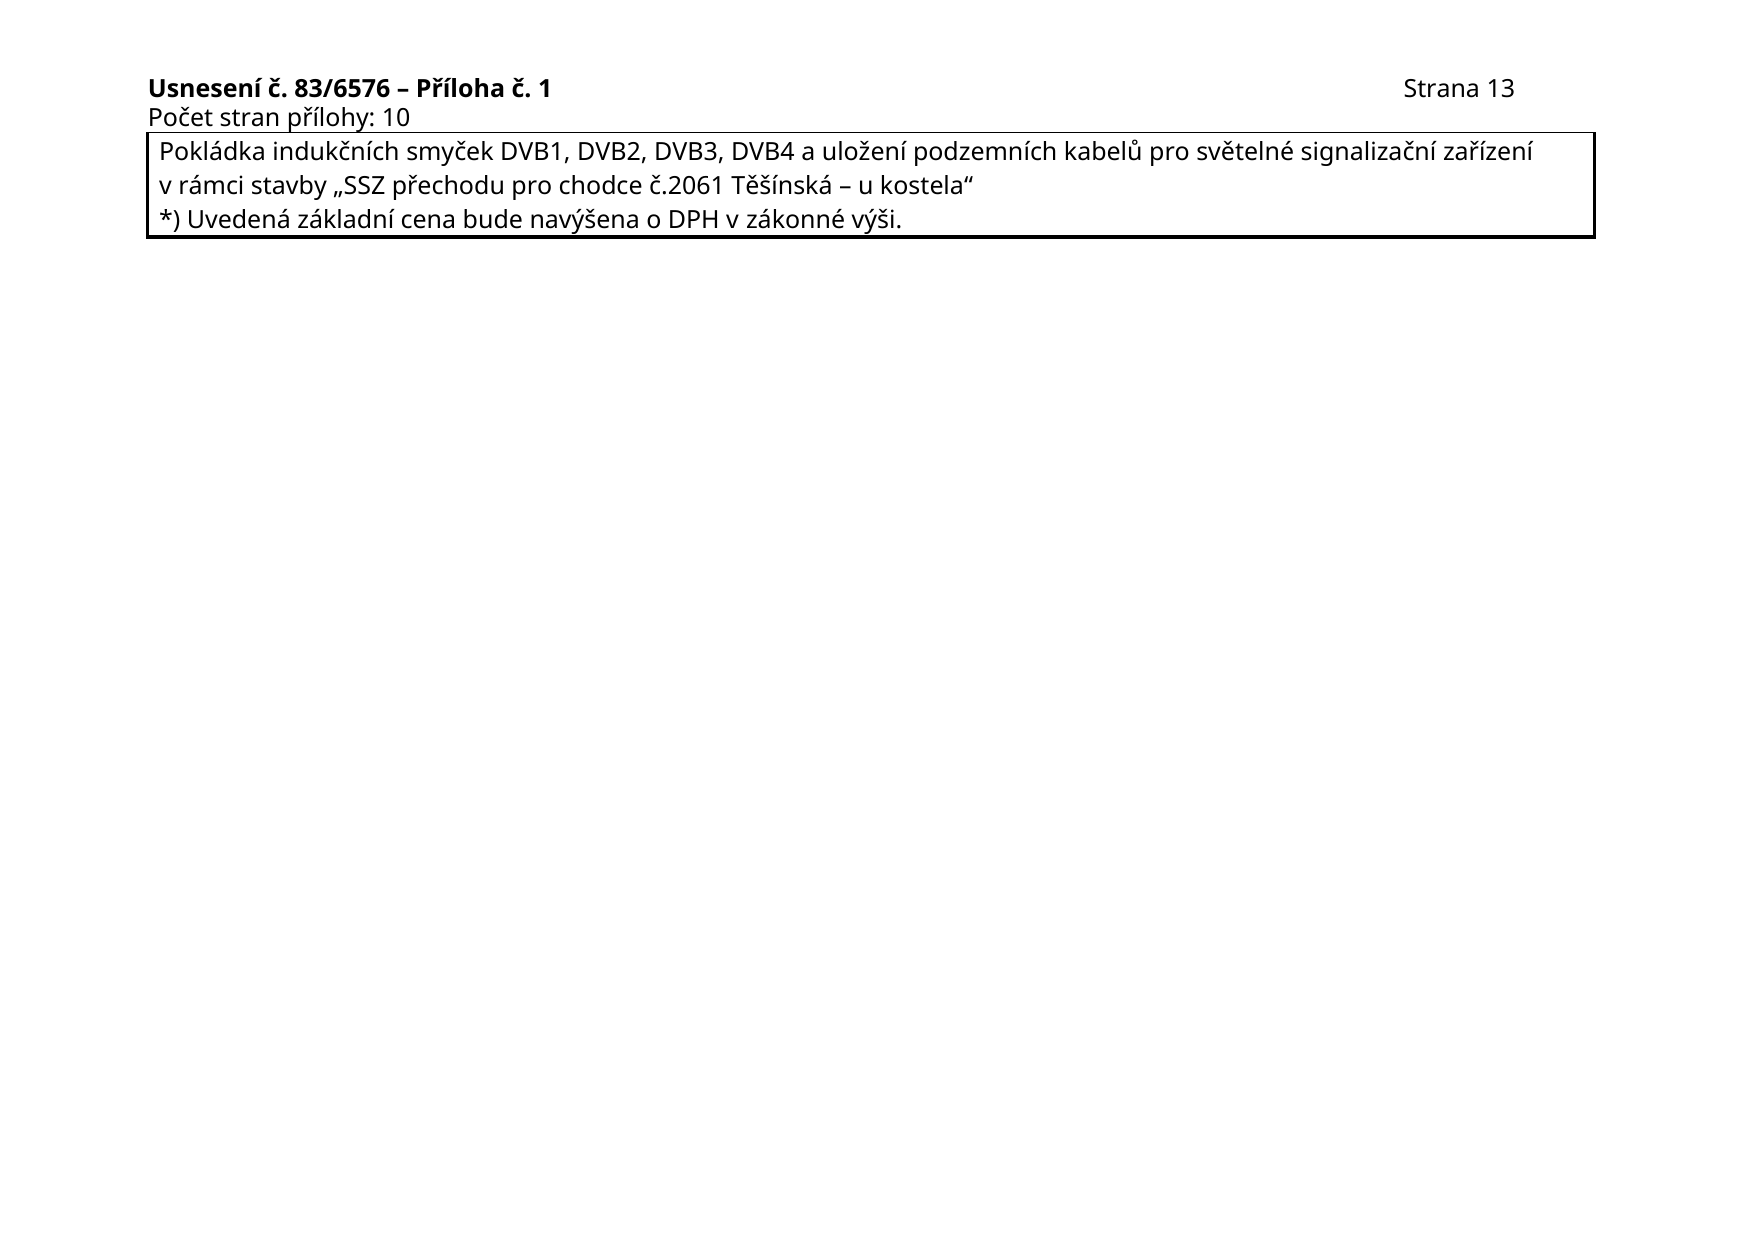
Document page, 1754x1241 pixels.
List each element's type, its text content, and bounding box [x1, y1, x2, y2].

table_cell Pokládka indukčních smyček DVB1, DVB2, DVB3, DVB4 a uložení podzemních kabelů pro světelné signalizační zařízení v rámci stavby „SSZ přechodu pro chodce č.2061 Těšínská – u kostela“ *) Uvedená základní cena bude navýšena o DPH v zákonné výši. [149, 133, 1593, 235]
